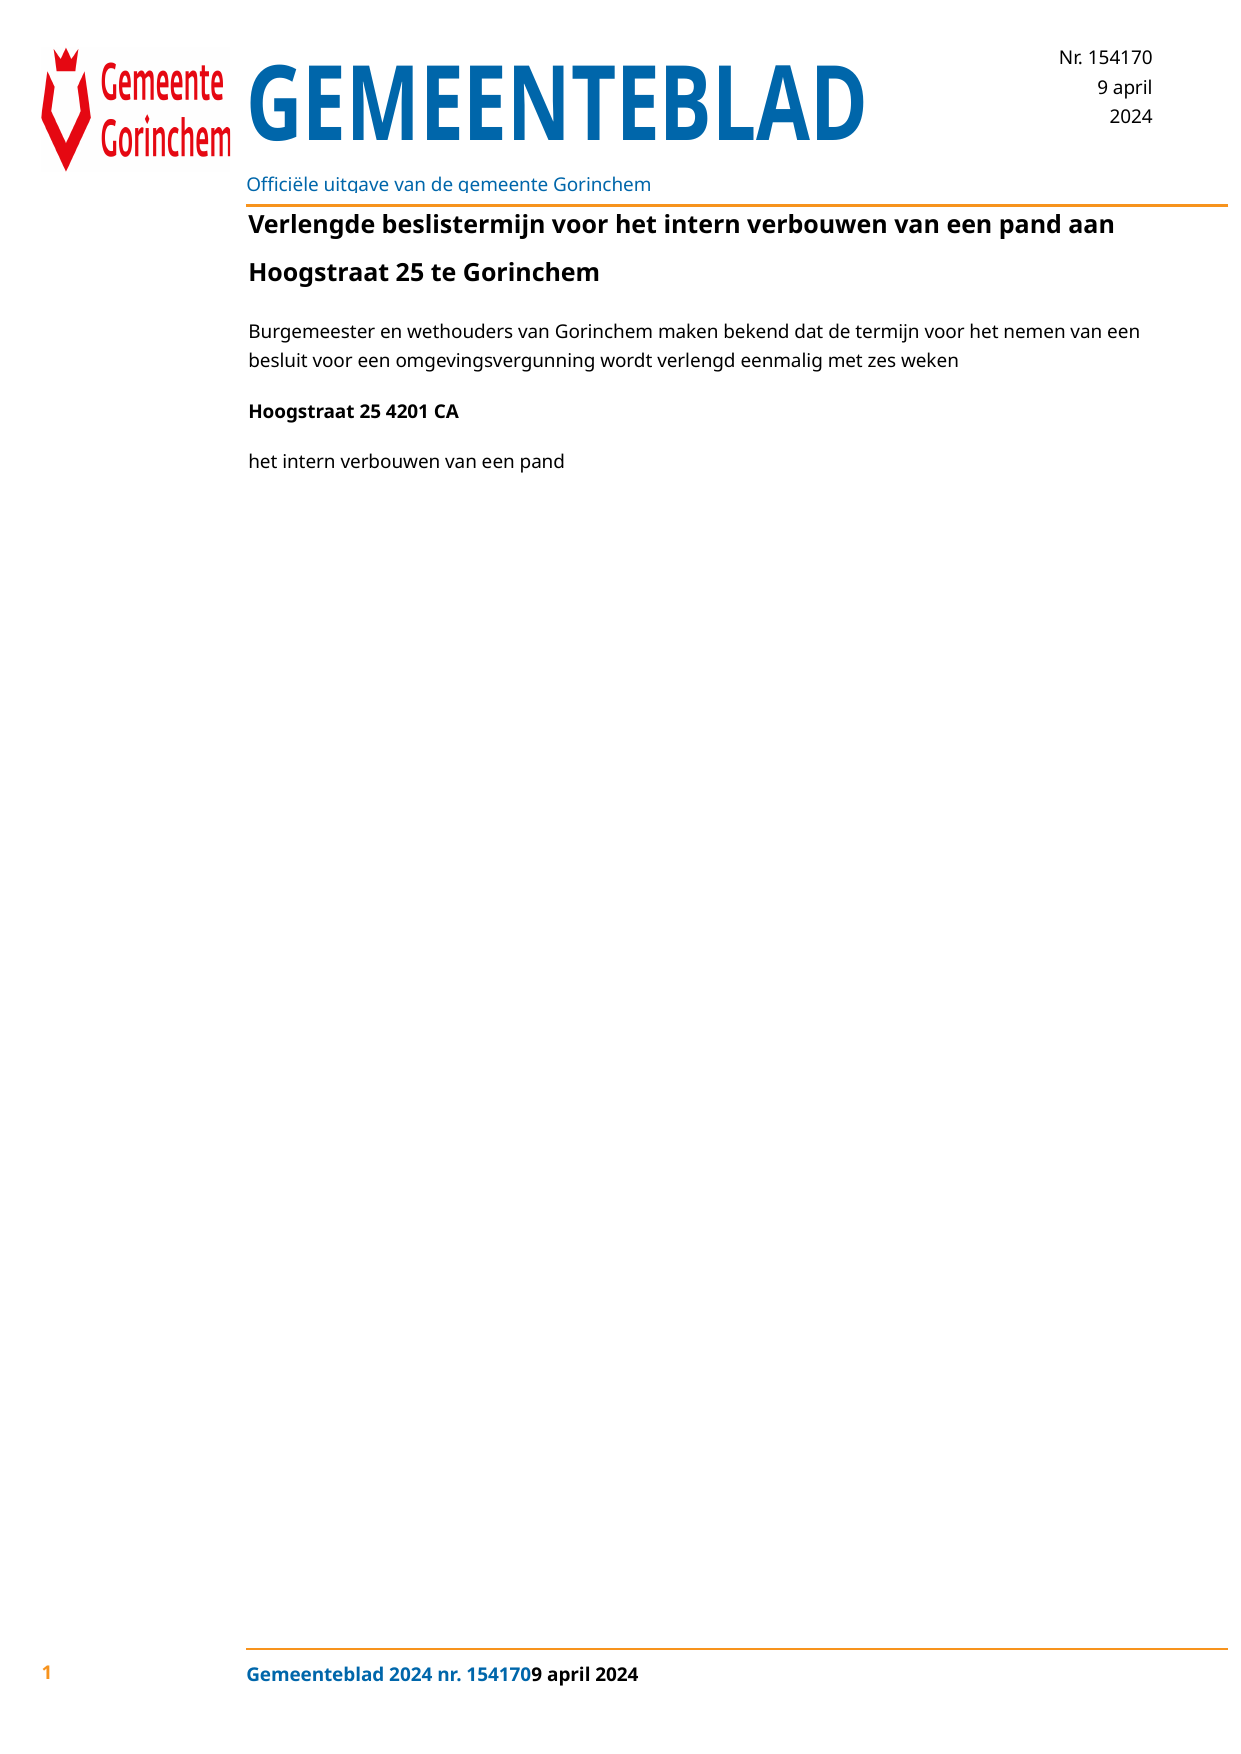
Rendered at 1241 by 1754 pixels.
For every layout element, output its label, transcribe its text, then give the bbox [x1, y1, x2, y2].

text Burgemeester en wethouders van Gorinchem maken bekend dat de termijn voor het nemen van een besluit voor een omgevingsvergunning wordt verlengd eenmalig met zes weken [248, 318, 1152, 373]
text Verlengde beslistermijn voor het intern verbouwen van een pand aan Hoogstraat 25 te Gorinchem [248, 207, 1152, 288]
picture [41, 47, 231, 172]
text het intern verbouwen van een pand [248, 448, 1152, 474]
text Hoogstraat 25 4201 CA [248, 398, 1152, 424]
